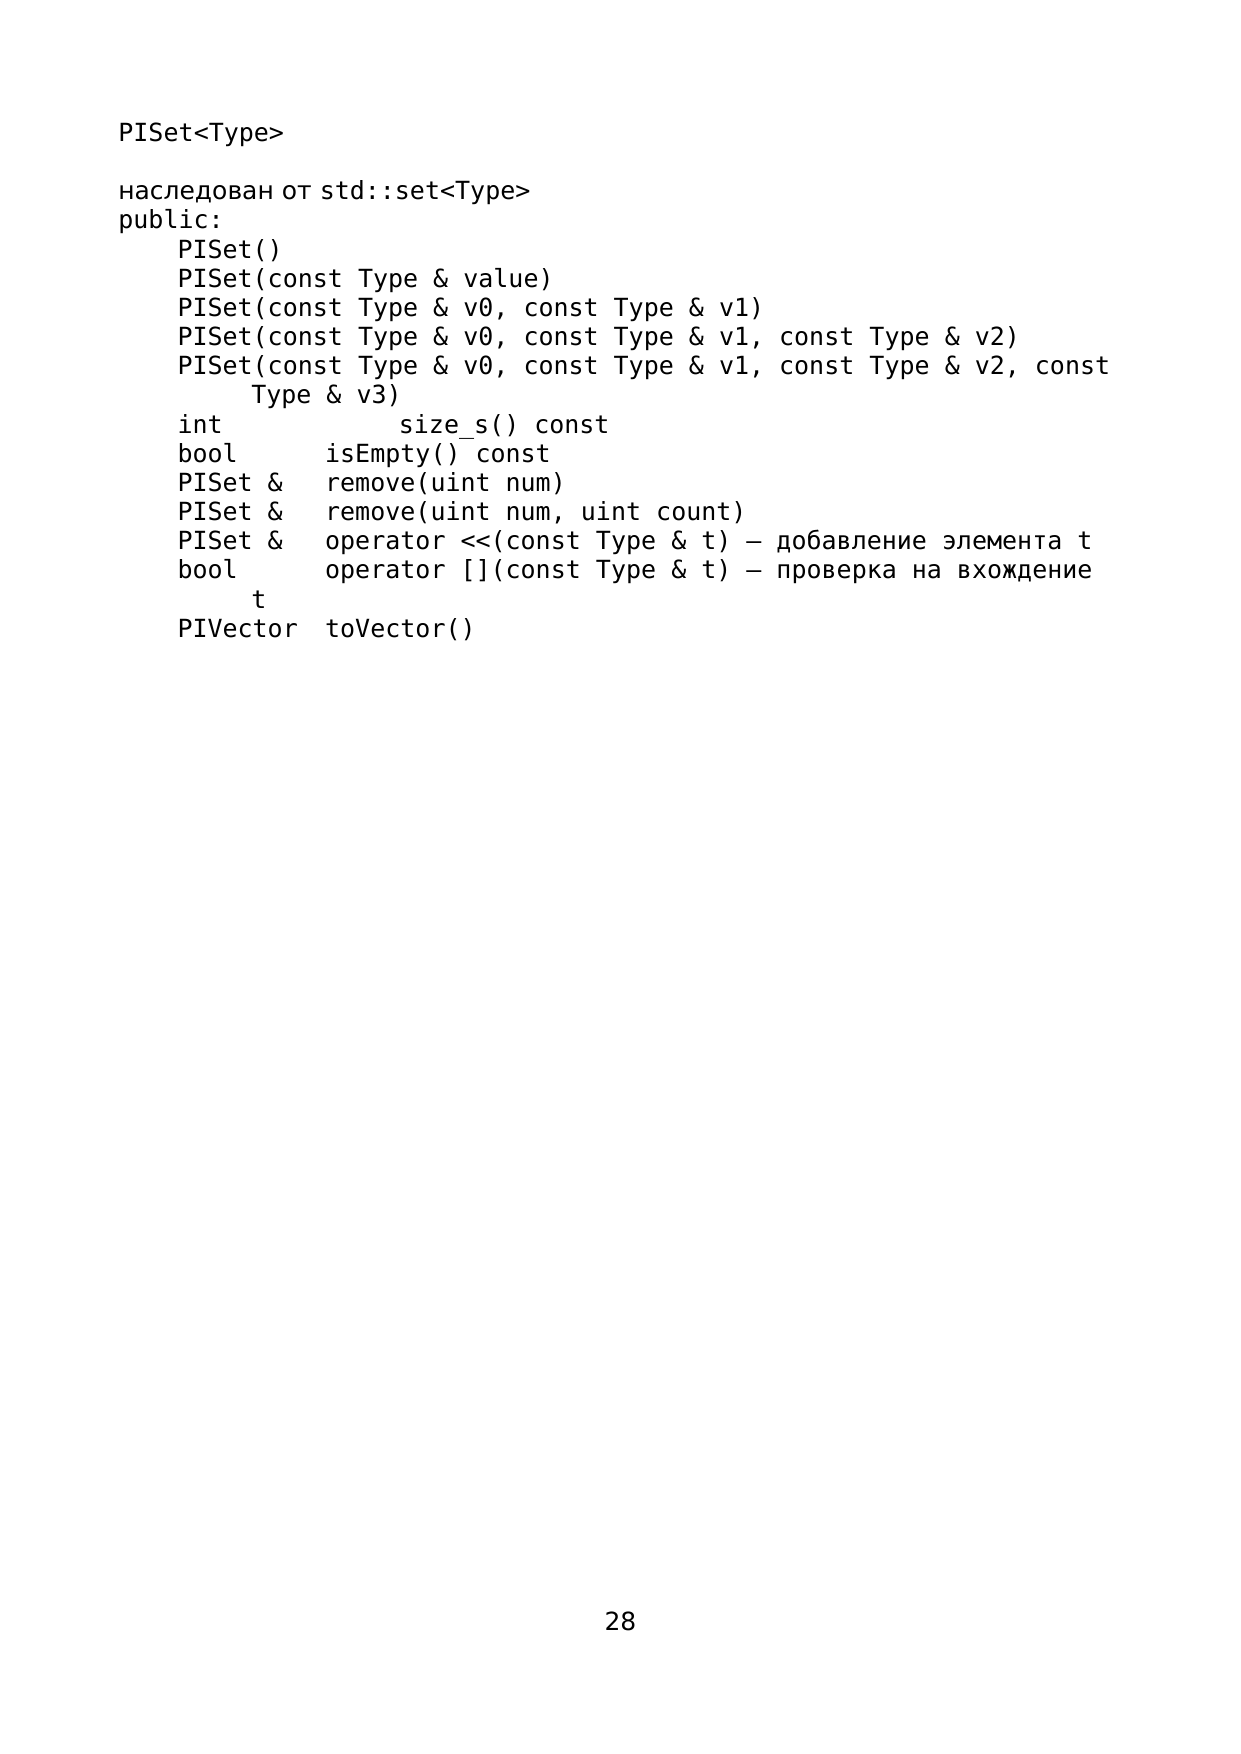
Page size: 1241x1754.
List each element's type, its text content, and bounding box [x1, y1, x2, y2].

text PIVector toVector() [118, 614, 1122, 643]
text public: [118, 206, 1122, 235]
text PISet & remove(uint num) [118, 468, 1122, 497]
text PISet & operator <<(const Type & t) – добавление элемента t [118, 526, 1122, 556]
text bool operator [](const Type & t) – проверка на вхождение t [118, 556, 1122, 614]
text PISet<Type> [118, 118, 1122, 147]
text PISet(const Type & value) [118, 264, 1122, 293]
text PISet(const Type & v0, const Type & v1, const Type & v2, const Type & v3) [118, 351, 1122, 410]
text наследован от std::set<Type> [118, 176, 1122, 206]
text PISet() [118, 235, 1122, 264]
text PISet(const Type & v0, const Type & v1) [118, 293, 1122, 322]
text int size_s() const [118, 410, 1122, 439]
text PISet & remove(uint num, uint count) [118, 497, 1122, 526]
text PISet(const Type & v0, const Type & v1, const Type & v2) [118, 322, 1122, 351]
text bool isEmpty() const [118, 439, 1122, 468]
